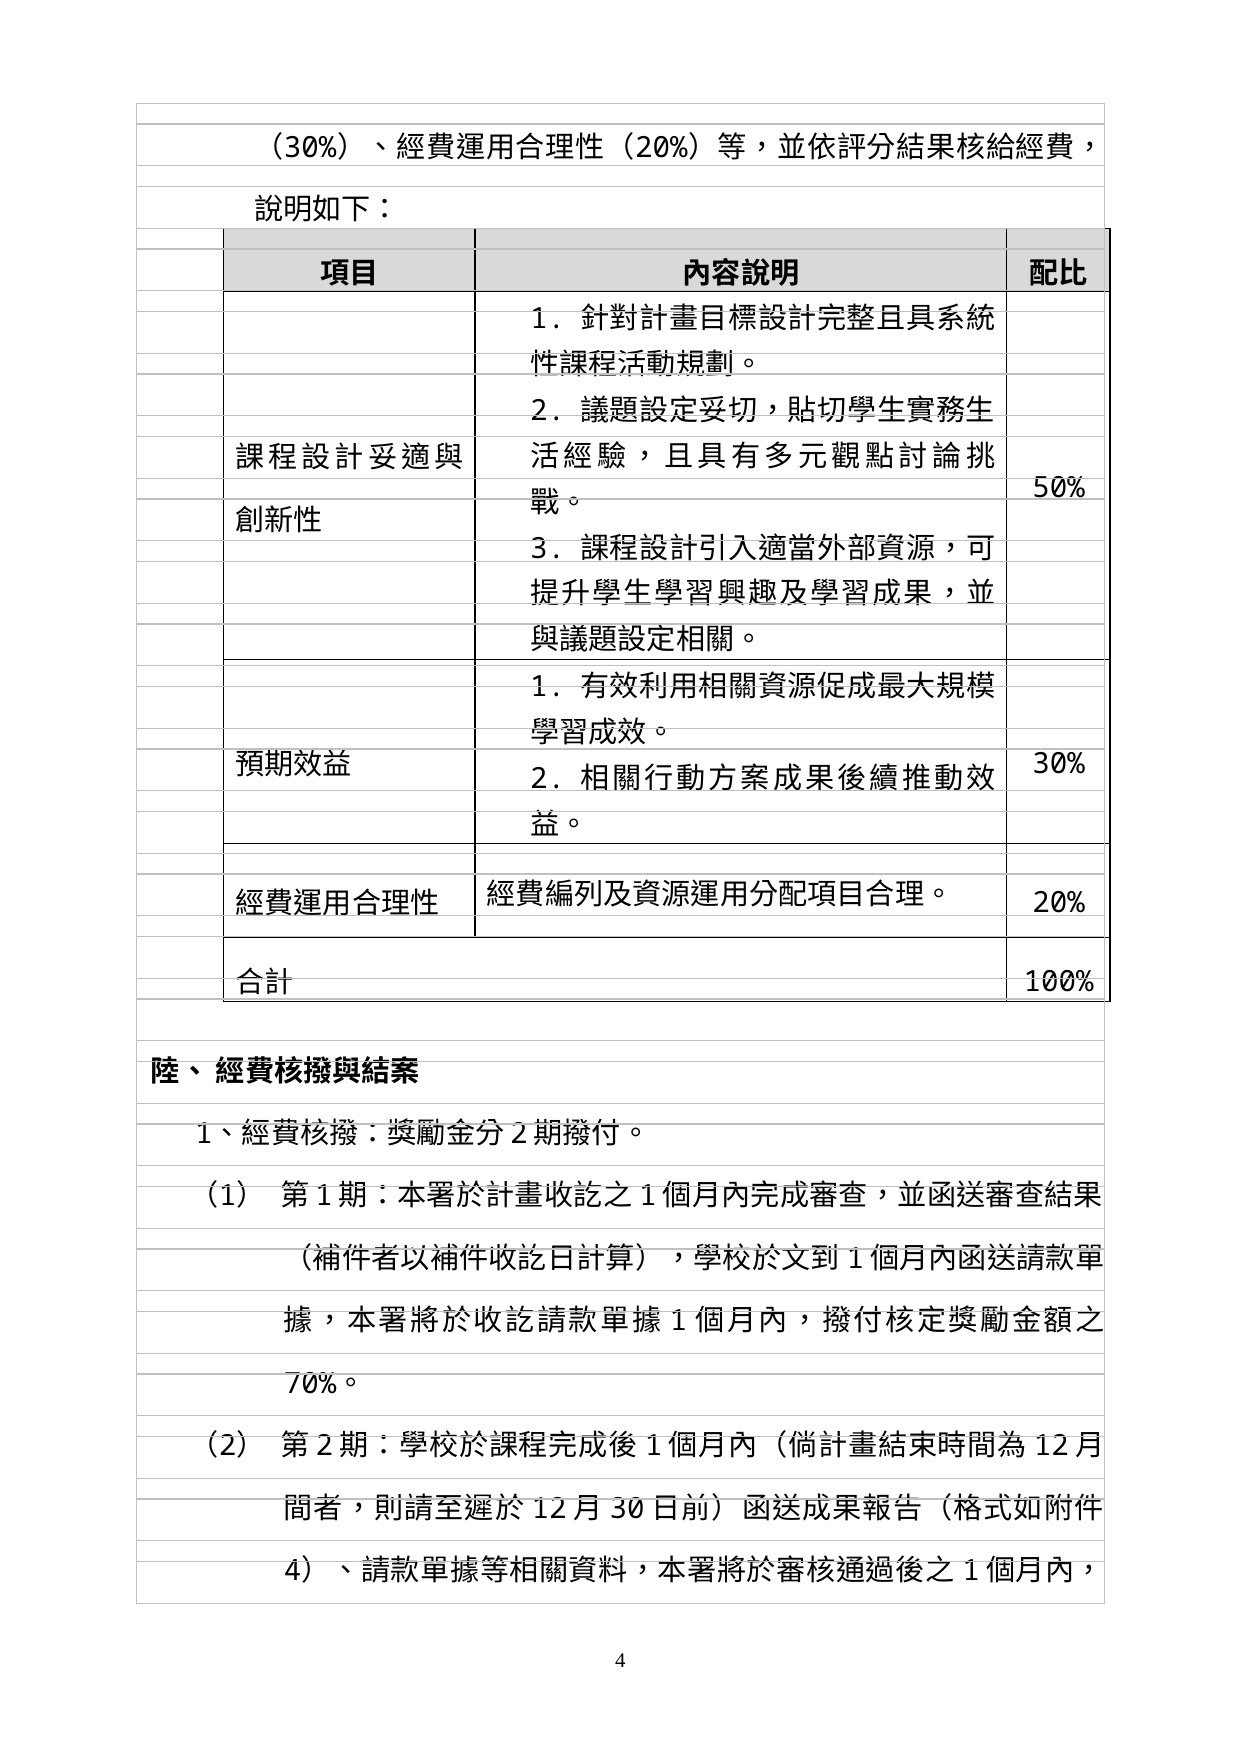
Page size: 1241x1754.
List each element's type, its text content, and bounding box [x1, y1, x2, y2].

table_cell 針對計畫目標設計完整且具系統性課程活動規劃。 議題設定妥切，貼切學生實務生活經驗，且具有多元觀點討論挑戰。 課程設計引入適當外部資源，可提升學生學習興趣及學習成果，並與議題設定相關。 [476, 416, 1006, 436]
table_cell [1007, 312, 1104, 353]
table_cell 針對計畫目標設計完整且具系統性課程活動規劃。 議題設定妥切，貼切學生實務生活經驗，且具有多元觀點討論挑戰。 課程設計引入適當外部資源，可提升學生學習興趣及學習成果，並與議題設定相關。 [732, 354, 1006, 373]
table_cell [224, 854, 474, 873]
list 第2期：學校於課程完成後1個月內（倘計畫結束時間為12月 [189, 1437, 1104, 1478]
table_cell 有效利用相關資源促成最大規模學習成效。 相關行動方案成果後續推動效益。 [476, 791, 1006, 811]
table_cell [224, 812, 474, 843]
table_cell 合計 [224, 979, 1006, 998]
table_cell [224, 312, 474, 353]
table_cell [224, 687, 474, 728]
table_cell [476, 916, 1006, 936]
table_cell 30% [1007, 750, 1104, 790]
table_cell 有效利用相關資源促成最大規模學習成效。 相關行動方案成果後續推動效益。 [476, 729, 1006, 748]
table_cell [224, 541, 474, 561]
table_cell [224, 479, 474, 498]
table_cell [1007, 660, 1104, 665]
table_cell [1007, 791, 1104, 811]
table_cell [224, 844, 474, 853]
subtitle 經費核撥與結案 [151, 1062, 1104, 1089]
table_cell 經費運用合理性 [224, 875, 474, 915]
table_cell 針對計畫目標設計完整且具系統性課程活動規劃。 議題設定妥切，貼切學生實務生活經驗，且具有多元觀點討論挑戰。 課程設計引入適當外部資源，可提升學生學習興趣及學習成果，並與議題設定相關。 [476, 604, 1006, 623]
table_cell [1007, 729, 1104, 748]
table_cell 針對計畫目標設計完整且具系統性課程活動規劃。 議題設定妥切，貼切學生實務生活經驗，且具有多元觀點討論挑戰。 課程設計引入適當外部資源，可提升學生學習興趣及學習成果，並與議題設定相關。 [476, 437, 1006, 478]
table_cell [1007, 687, 1104, 728]
table_cell [1007, 354, 1104, 373]
table_cell 有效利用相關資源促成最大規模學習成效。 相關行動方案成果後續推動效益。 [476, 687, 1006, 728]
table_cell 針對計畫目標設計完整且具系統性課程活動規劃。 議題設定妥切，貼切學生實務生活經驗，且具有多元觀點討論挑戰。 課程設計引入適當外部資源，可提升學生學習興趣及學習成果，並與議題設定相關。 [476, 500, 1006, 540]
table_cell [224, 604, 474, 623]
table_cell 50% [1007, 479, 1104, 498]
table_cell [1007, 854, 1104, 873]
table_cell [224, 416, 474, 436]
table_cell [1007, 500, 1104, 540]
table_cell [224, 375, 474, 415]
table_header 配比 [1007, 250, 1104, 290]
table_cell 100% [1007, 938, 1104, 978]
list 據，本署將於收訖請款單據1個月內，撥付核定獎勵金額之 [189, 1312, 1104, 1353]
table_cell [224, 354, 474, 373]
table_cell 20% [1007, 875, 1104, 915]
list [195, 104, 1104, 123]
table_header 內容說明 [476, 250, 1006, 290]
table_cell 針對計畫目標設計完整且具系統性課程活動規劃。 議題設定妥切，貼切學生實務生活經驗，且具有多元觀點討論挑戰。 課程設計引入適當外部資源，可提升學生學習興趣及學習成果，並與議題設定相關。 [476, 312, 1006, 353]
table_cell [1007, 416, 1104, 436]
table_cell [224, 729, 474, 748]
table_cell [1007, 625, 1104, 659]
list [189, 1479, 1104, 1498]
table_header [1105, 229, 1109, 291]
table_cell 合計 [244, 972, 256, 977]
table_cell [224, 660, 474, 665]
list [195, 166, 1104, 186]
table_cell 有效利用相關資源促成最大規模學習成效。 相關行動方案成果後續推動效益。 [476, 750, 1006, 790]
table_cell [224, 791, 474, 811]
table_cell 有效利用相關資源促成最大規模學習成效。 相關行動方案成果後續推動效益。 [476, 666, 1006, 686]
table_cell 預期效益 [224, 750, 474, 790]
table_cell [224, 666, 474, 686]
table_cell [476, 844, 1006, 853]
table_cell 針對計畫目標設計完整且具系統性課程活動規劃。 議題設定妥切，貼切學生實務生活經驗，且具有多元觀點討論挑戰。 課程設計引入適當外部資源，可提升學生學習興趣及學習成果，並與議題設定相關。 [476, 375, 1006, 415]
table_cell [1105, 844, 1109, 937]
table_cell [476, 854, 1006, 873]
list 間者，則請至遲於12月30日前）函送成果報告（格式如附件 [189, 1500, 1104, 1540]
table_header [224, 229, 474, 248]
list [189, 1229, 1104, 1248]
table_cell 針對計畫目標設計完整且具系統性課程活動規劃。 議題設定妥切，貼切學生實務生活經驗，且具有多元觀點討論挑戰。 課程設計引入適當外部資源，可提升學生學習興趣及學習成果，並與議題設定相關。 [476, 562, 1006, 603]
table_cell [1007, 666, 1104, 686]
subtitle [151, 1027, 1104, 1040]
list [189, 1541, 1104, 1561]
list [189, 1402, 1104, 1415]
table_cell [1105, 660, 1109, 843]
table_header 項目 [224, 250, 474, 290]
table_cell [1007, 375, 1104, 415]
list [189, 1152, 1104, 1165]
list 經費核撥：獎勵金分2期撥付。 [195, 1125, 1104, 1152]
list 說明如下： [195, 187, 1104, 228]
table_cell [1007, 916, 1104, 936]
table_cell 針對計畫目標設計完整且具系統性課程活動規劃。 議題設定妥切，貼切學生實務生活經驗，且具有多元觀點討論挑戰。 課程設計引入適當外部資源，可提升學生學習興趣及學習成果，並與議題設定相關。 [476, 541, 1006, 561]
list （補件者以補件收訖日計算），學校於文到1個月內函送請款單 [189, 1250, 1104, 1290]
table_cell 創新性 [224, 500, 474, 540]
list [195, 1104, 1104, 1123]
table_cell [1105, 292, 1109, 659]
subtitle [151, 1041, 1104, 1061]
table_cell [1007, 541, 1104, 561]
table_cell [224, 562, 474, 603]
list [189, 1166, 1104, 1186]
list [189, 1354, 1104, 1373]
table_cell [1007, 604, 1104, 623]
table_cell 有效利用相關資源促成最大規模學習成效。 相關行動方案成果後續推動效益。 [476, 812, 1006, 843]
table_cell 針對計畫目標設計完整且具系統性課程活動規劃。 議題設定妥切，貼切學生實務生活經驗，且具有多元觀點討論挑戰。 課程設計引入適當外部資源，可提升學生學習興趣及學習成果，並與議題設定相關。 [476, 292, 1006, 311]
table_cell [1007, 844, 1104, 853]
list 4）、請款單據等相關資料，本署將於審核通過後之1個月內， [189, 1562, 1104, 1589]
list [195, 1089, 1104, 1103]
table_header [476, 229, 1006, 248]
table_header [1007, 229, 1104, 248]
table_cell [224, 916, 474, 936]
table_cell 有效利用相關資源促成最大規模學習成效。 相關行動方案成果後續推動效益。 [476, 660, 1006, 665]
list 70%。 [189, 1375, 1104, 1402]
table_cell [1007, 562, 1104, 603]
table_cell 針對計畫目標設計完整且具系統性課程活動規劃。 議題設定妥切，貼切學生實務生活經驗，且具有多元觀點討論挑戰。 課程設計引入適當外部資源，可提升學生學習興趣及學習成果，並與議題設定相關。 [476, 625, 1006, 659]
table_cell [224, 292, 474, 311]
table_cell [224, 625, 474, 659]
table_cell 100% [1007, 979, 1104, 998]
list [189, 1291, 1104, 1311]
table_cell 合計 [224, 938, 1006, 978]
list [189, 1416, 1104, 1436]
table_cell 100% [1105, 938, 1109, 1001]
table_cell 課程設計妥適與 [224, 437, 474, 478]
table_cell [1007, 812, 1104, 843]
table_cell 針對計畫目標設計完整且具系統性課程活動規劃。 議題設定妥切，貼切學生實務生活經驗，且具有多元觀點討論挑戰。 課程設計引入適當外部資源，可提升學生學習興趣及學習成果，並與議題設定相關。 [476, 479, 1006, 498]
list （30%）、經費運用合理性（20%）等，並依評分結果核給經費， [195, 125, 1104, 165]
list 第1期：本署於計畫收訖之1個月內完成審查，並函送審查結果 [189, 1187, 1104, 1228]
table_cell [1007, 437, 1104, 478]
table_cell 經費編列及資源運用分配項目合理。 [476, 875, 1006, 915]
table_cell [1007, 292, 1104, 311]
